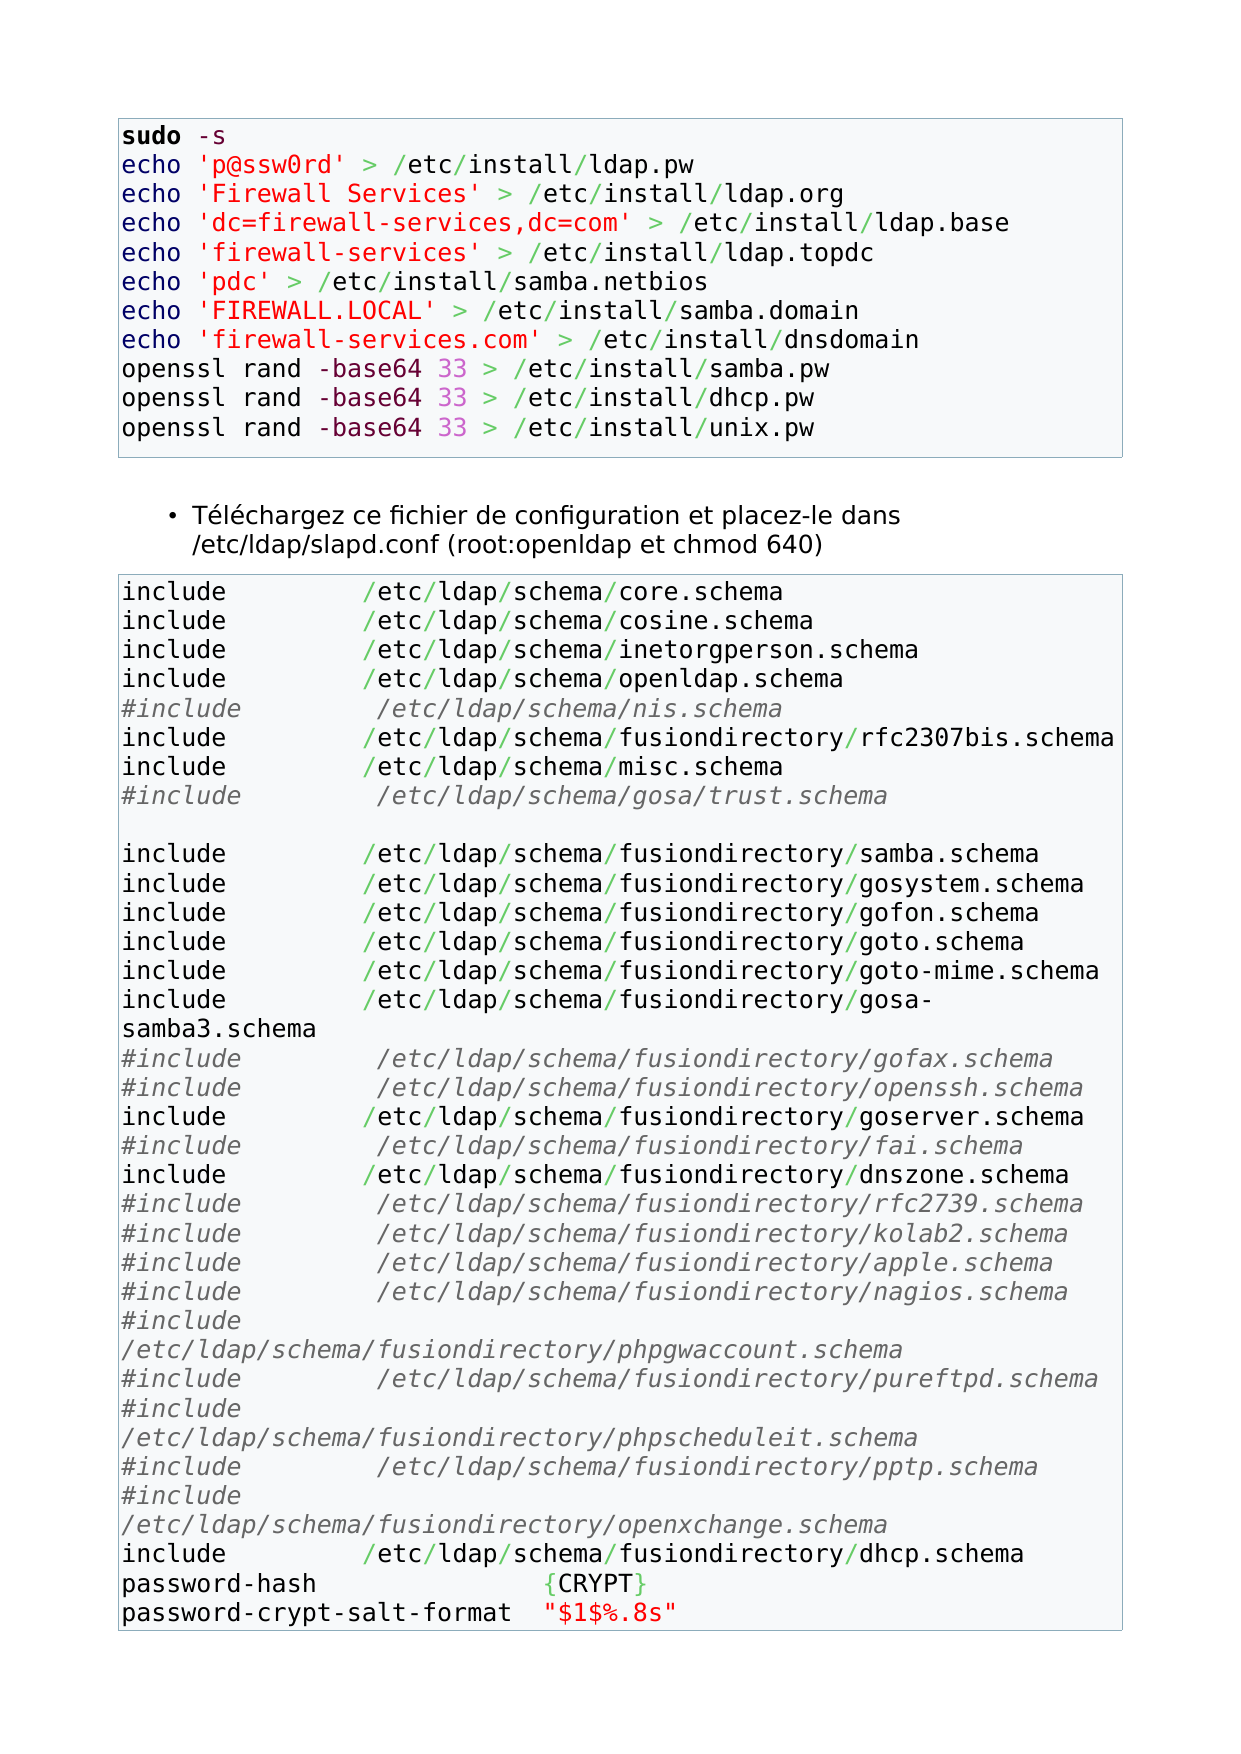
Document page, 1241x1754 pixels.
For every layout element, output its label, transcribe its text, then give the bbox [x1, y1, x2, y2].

list Téléchargez ce fichier de configuration et placez-le dans /etc/ldap/slapd.conf (root:openldap et chmod 640) [177, 501, 1122, 559]
table_header include /etc/ldap/schema/core.schema include /etc/ldap/schema/cosine.schema include /etc/ldap/schema/inetorgperson.schema include /etc/ldap/schema/openldap.schema #include /etc/ldap/schema/nis.schema include /etc/ldap/schema/fusiondirectory/rfc2307bis.schema include /etc/ldap/schema/misc.schema #include /etc/ldap/schema/gosa/trust.schema include /etc/ldap/schema/fusiondirectory/samba.schema include /etc/ldap/schema/fusiondirectory/gosystem.schema include /etc/ldap/schema/fusiondirectory/gofon.schema include /etc/ldap/schema/fusiondirectory/goto.schema include /etc/ldap/schema/fusiondirectory/goto-mime.schema include /etc/ldap/schema/fusiondirectory/gosa-samba3.schema #include /etc/ldap/schema/fusiondirectory/gofax.schema #include /etc/ldap/schema/fusiondirectory/openssh.schema include /etc/ldap/schema/fusiondirectory/goserver.schema #include /etc/ldap/schema/fusiondirectory/fai.schema include /etc/ldap/schema/fusiondirectory/dnszone.schema #include /etc/ldap/schema/fusiondirectory/rfc2739.schema #include /etc/ldap/schema/fusiondirectory/kolab2.schema #include /etc/ldap/schema/fusiondirectory/apple.schema #include /etc/ldap/schema/fusiondirectory/nagios.schema #include /etc/ldap/schema/fusiondirectory/phpgwaccount.schema #include /etc/ldap/schema/fusiondirectory/pureftpd.schema #include /etc/ldap/schema/fusiondirectory/phpscheduleit.schema #include /etc/ldap/schema/fusiondirectory/pptp.schema #include /etc/ldap/schema/fusiondirectory/openxchange.schema include /etc/ldap/schema/fusiondirectory/dhcp.schema password-hash {CRYPT} password-crypt-salt-format "$1$%.8s" [119, 575, 1122, 1630]
table_header sudo -s echo 'p@ssw0rd' > /etc/install/ldap.pw echo 'Firewall Services' > /etc/install/ldap.org echo 'dc=firewall-services,dc=com' > /etc/install/ldap.base echo 'firewall-services' > /etc/install/ldap.topdc echo 'pdc' > /etc/install/samba.netbios echo 'FIREWALL.LOCAL' > /etc/install/samba.domain echo 'firewall-services.com' > /etc/install/dnsdomain openssl rand -base64 33 > /etc/install/samba.pw openssl rand -base64 33 > /etc/install/dhcp.pw openssl rand -base64 33 > /etc/install/unix.pw [119, 119, 1122, 457]
